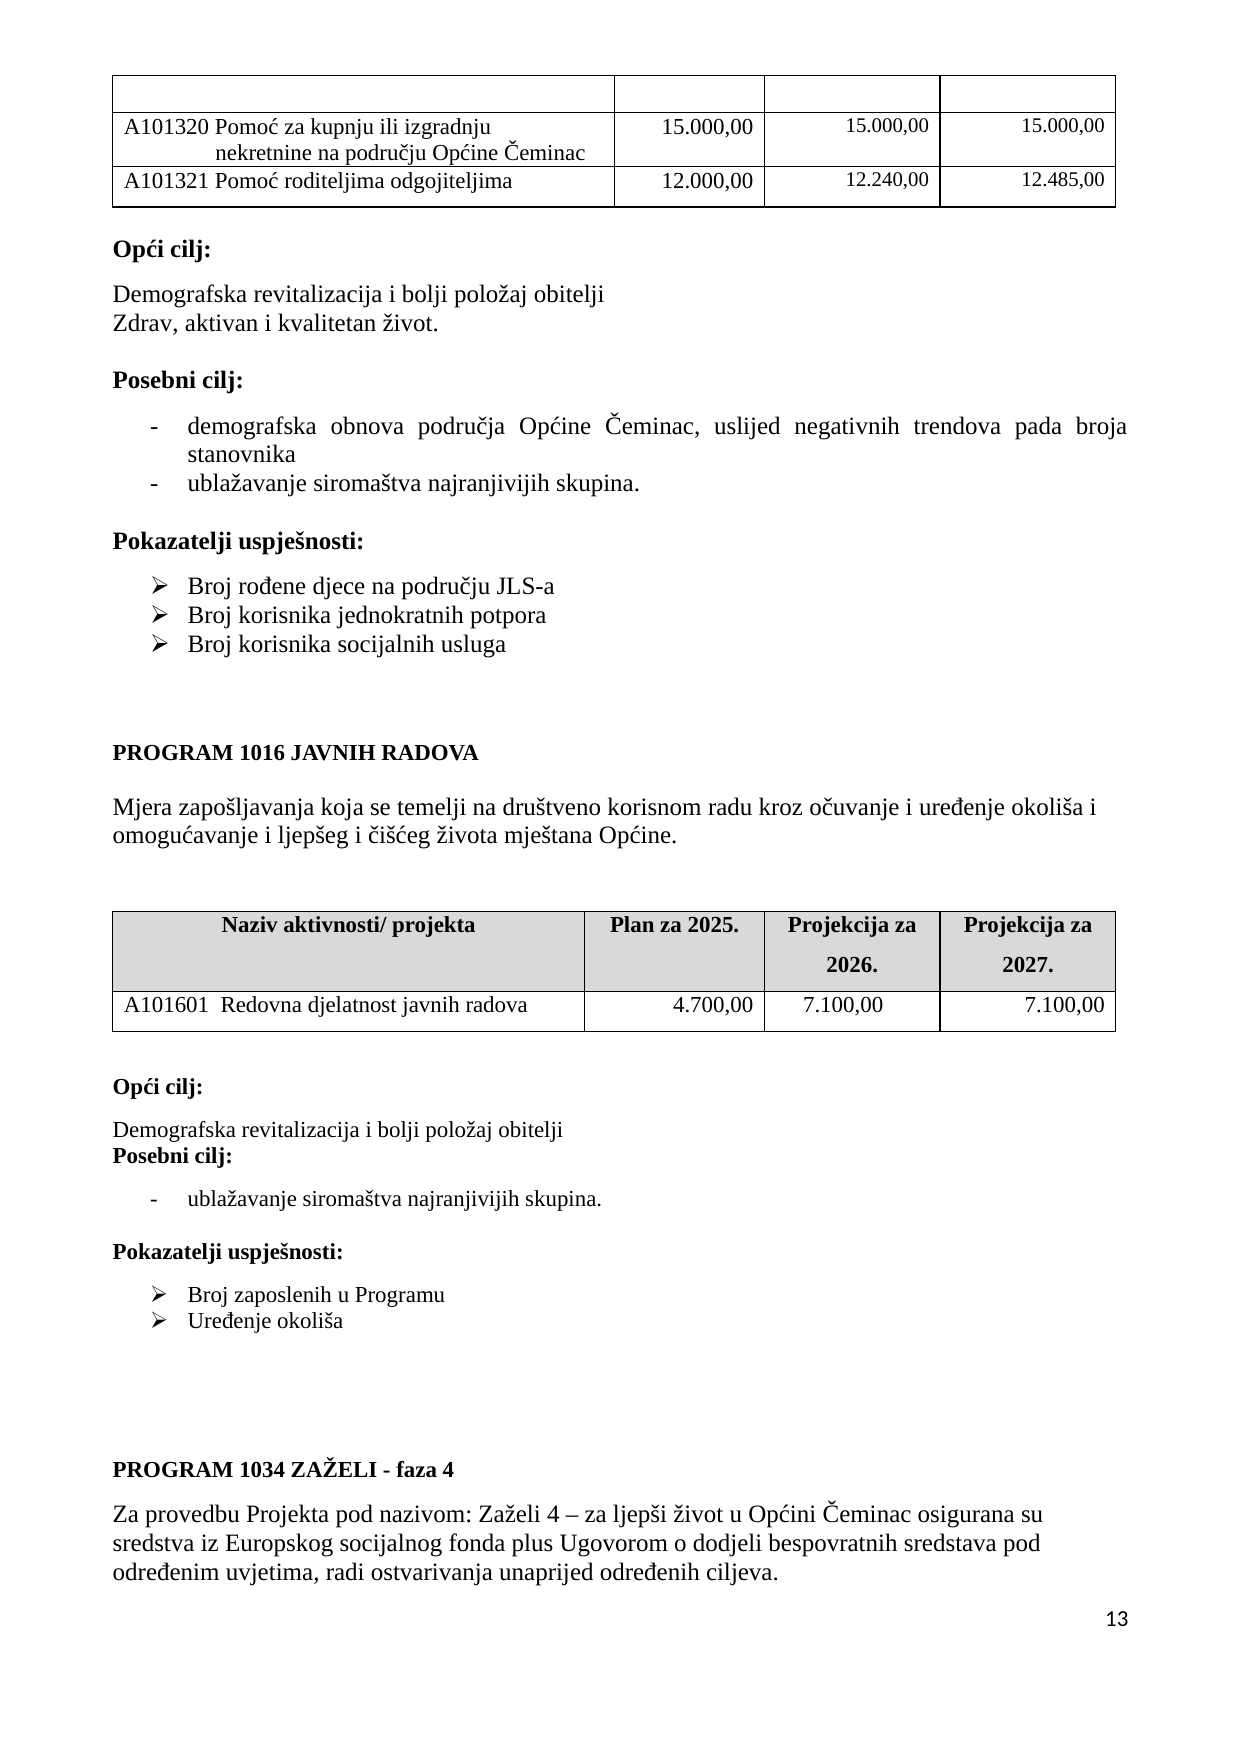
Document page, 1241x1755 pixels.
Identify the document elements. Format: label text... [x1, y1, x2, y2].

table_cell 12.485,00 [941, 167, 1115, 206]
table_cell 15.000,00 [765, 113, 939, 166]
text Opći cilj: [112, 234, 1128, 262]
table_cell 12.240,00 [765, 167, 939, 206]
table_cell 12.000,00 [615, 167, 764, 206]
table_cell A101321 Pomoć roditeljima odgojiteljima [113, 167, 614, 206]
text Demografska revitalizacija i bolji položaj obitelji [112, 279, 1128, 308]
list Broj rođene djece na području JLS-a [150, 571, 1128, 600]
table_cell 15.000,00 [615, 113, 764, 166]
table_cell [113, 76, 614, 112]
table_header Naziv aktivnosti/ projekta [113, 912, 584, 991]
table_header Plan za 2025. [585, 912, 764, 991]
table_cell 7.100,00 [765, 992, 939, 1031]
table_cell A101601 Redovna djelatnost javnih radova [113, 992, 584, 1031]
list Uređenje okoliša [150, 1307, 1128, 1334]
list Broj korisnika jednokratnih potpora [150, 600, 1128, 629]
list ublažavanje siromaštva najranjivijih skupina. [150, 468, 1128, 497]
text Pokazatelji uspješnosti: [112, 1238, 1128, 1264]
text PROGRAM 1016 JAVNIH RADOVA [112, 739, 1128, 765]
text Posebni cilj: [112, 365, 1128, 394]
list Broj zaposlenih u Programu [150, 1281, 1128, 1307]
table_cell 7.100,00 [941, 992, 1115, 1031]
text Mjera zapošljavanja koja se temelji na društveno korisnom radu kroz očuvanje i uređenje okoliša i omogućavanje i ljepšeg i čišćeg života mještana Općine. [112, 792, 1128, 849]
table_cell [615, 76, 764, 112]
list ublažavanje siromaštva najranjivijih skupina. [150, 1185, 1128, 1212]
text Posebni cilj: [112, 1142, 1128, 1168]
table_cell 15.000,00 [941, 113, 1115, 166]
list demografska obnova područja Općine Čeminac, uslijed negativnih trendova pada broja stanovnika [150, 411, 1128, 468]
table_cell A101320 Pomoć za kupnju ili izgradnju nekretnine na području Općine Čeminac [113, 113, 614, 166]
text PROGRAM 1034 ZAŽELI - faza 4 [112, 1456, 1128, 1483]
table_header Projekcija za 2027. [941, 912, 1115, 991]
table_cell [941, 76, 1115, 112]
list Broj korisnika socijalnih usluga [150, 629, 1128, 657]
text Zdrav, aktivan i kvalitetan život. [112, 308, 1128, 337]
table_cell 4.700,00 [585, 992, 764, 1031]
text Za provedbu Projekta pod nazivom: Zaželi 4 – za ljepši život u Općini Čeminac osigurana su sredstva iz Europskog socijalnog fonda plus Ugovorom o dodjeli bespovratnih sredstava pod određenim uvjetima, radi ostvarivanja unaprijed određenih ciljeva. [112, 1499, 1128, 1586]
text Pokazatelji uspješnosti: [112, 526, 1128, 554]
text Demografska revitalizacija i bolji položaj obitelji [112, 1116, 1128, 1142]
table_cell [765, 76, 939, 112]
text Opći cilj: [112, 1073, 1128, 1099]
table_header Projekcija za 2026. [765, 912, 939, 991]
